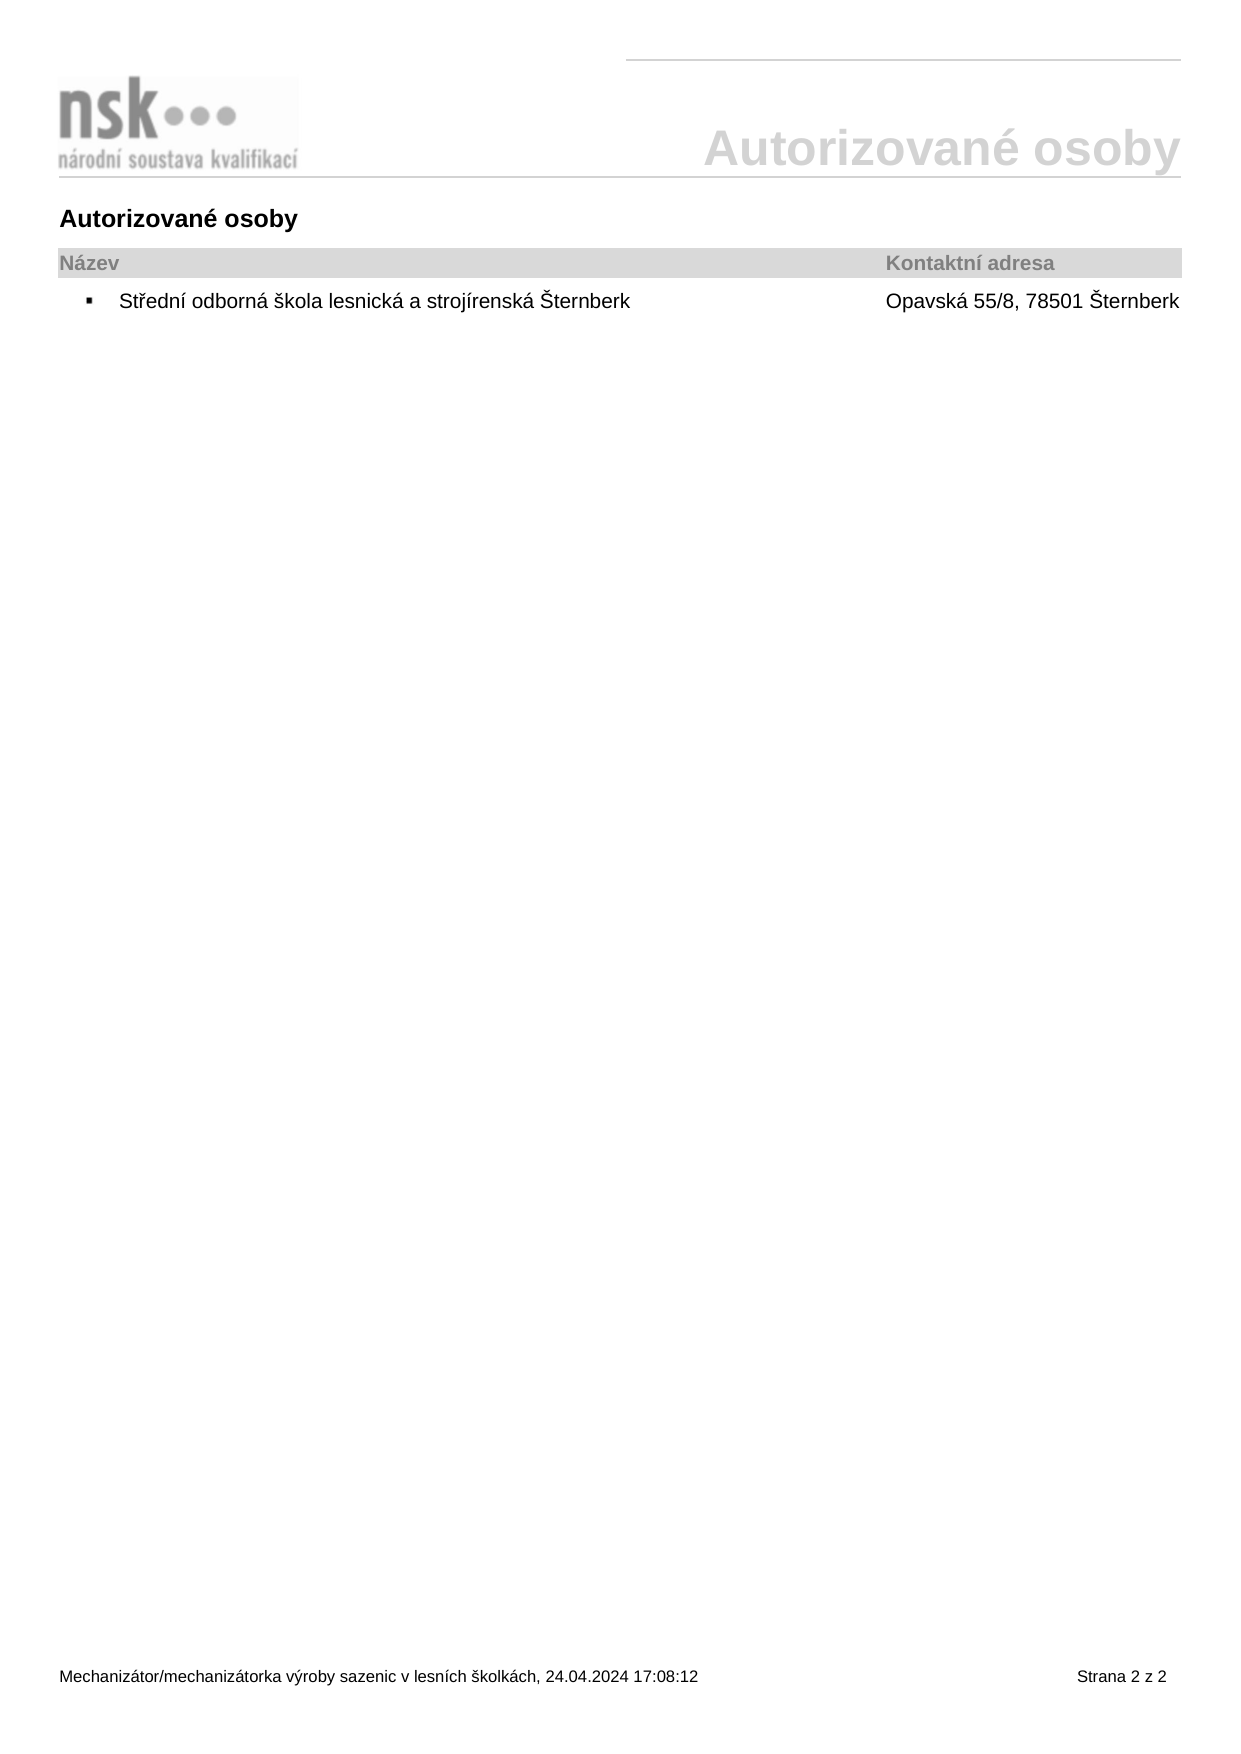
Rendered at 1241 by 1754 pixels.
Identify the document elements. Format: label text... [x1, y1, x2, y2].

table_cell [59, 171, 119, 176]
table_cell [59, 178, 1181, 194]
table_cell Autorizované osoby [626, 61, 1181, 176]
table_cell [59, 314, 119, 337]
table_cell [860, 937, 886, 1237]
table_cell [1167, 337, 1181, 637]
table_cell Kontaktní adresa [886, 250, 1180, 277]
table_cell [618, 1448, 626, 1658]
table_cell [481, 1237, 617, 1448]
table_cell [886, 937, 1167, 1237]
table_cell [59, 236, 119, 248]
table_cell [860, 637, 886, 937]
table_cell [481, 236, 617, 248]
table_cell [481, 278, 617, 289]
table_cell [59, 278, 119, 288]
table_cell [481, 337, 617, 637]
table_cell [1167, 194, 1181, 200]
table_cell Mechanizátor/mechanizátorka výroby sazenic v lesních školkách, 24.04.2024 17:08:12 [59, 1658, 860, 1694]
table_cell [119, 637, 481, 937]
table_cell [626, 1237, 860, 1448]
table_cell [860, 314, 886, 337]
table_cell [119, 1237, 481, 1448]
table_cell [860, 1237, 886, 1448]
table_cell [886, 278, 1167, 289]
table_cell [481, 171, 617, 176]
table_cell [860, 236, 886, 248]
table_cell [618, 314, 626, 337]
table_cell [119, 937, 481, 1237]
table_cell [618, 236, 626, 248]
table_cell [886, 637, 1167, 937]
table_cell [626, 314, 860, 337]
table_cell [59, 194, 119, 200]
table_cell [119, 171, 481, 176]
table_cell [860, 1448, 886, 1658]
table_cell [119, 1448, 481, 1658]
table_cell [618, 278, 626, 289]
table_cell [1167, 1237, 1181, 1448]
table_cell [119, 337, 481, 637]
table_cell [481, 637, 617, 937]
table_cell [119, 236, 481, 248]
table_cell [618, 937, 626, 1237]
table_cell [618, 637, 626, 937]
table_cell [59, 1237, 119, 1448]
table_cell [618, 1237, 626, 1448]
table_cell [618, 170, 626, 176]
table_cell [59, 337, 119, 637]
table_cell [618, 337, 626, 637]
table_cell [59, 637, 119, 937]
table_cell [481, 1448, 617, 1658]
picture [59, 288, 119, 313]
table_cell [1167, 937, 1181, 1237]
table_cell Opavská 55/8, 78501 Šternberk [886, 289, 1181, 337]
table_cell [481, 937, 617, 1237]
table_cell [626, 337, 860, 637]
table_cell [619, 59, 626, 170]
picture [57, 59, 619, 171]
table_cell [886, 1237, 1167, 1448]
table_cell [119, 314, 481, 337]
table_cell [59, 1448, 119, 1658]
table_cell [860, 278, 886, 289]
table_cell Název [60, 250, 885, 277]
table_cell [481, 194, 617, 200]
table_cell [626, 278, 860, 289]
table_cell [886, 236, 1167, 248]
table_cell [626, 937, 860, 1237]
table_cell [886, 337, 1167, 637]
table_cell [860, 337, 886, 637]
table_cell [626, 236, 860, 248]
table_cell [119, 194, 481, 200]
table_cell [626, 194, 860, 200]
table_cell [626, 637, 860, 937]
table_cell Autorizované osoby [59, 200, 1181, 236]
table_cell [860, 194, 886, 200]
table_cell [481, 314, 617, 337]
table_cell [886, 1448, 1167, 1658]
table_cell [1167, 637, 1181, 937]
table_cell [59, 937, 119, 1237]
table_cell [626, 1448, 860, 1658]
table_cell [1167, 236, 1181, 248]
table_cell Strana 2 z 2 [860, 1658, 1167, 1694]
table_cell [1167, 1658, 1181, 1694]
table_cell [1167, 278, 1181, 289]
table_cell [119, 278, 481, 289]
table_cell [618, 194, 626, 200]
table_cell [1167, 1448, 1181, 1658]
table_cell [886, 194, 1167, 200]
table_cell Střední odborná škola lesnická a strojírenská Šternberk [119, 289, 886, 314]
